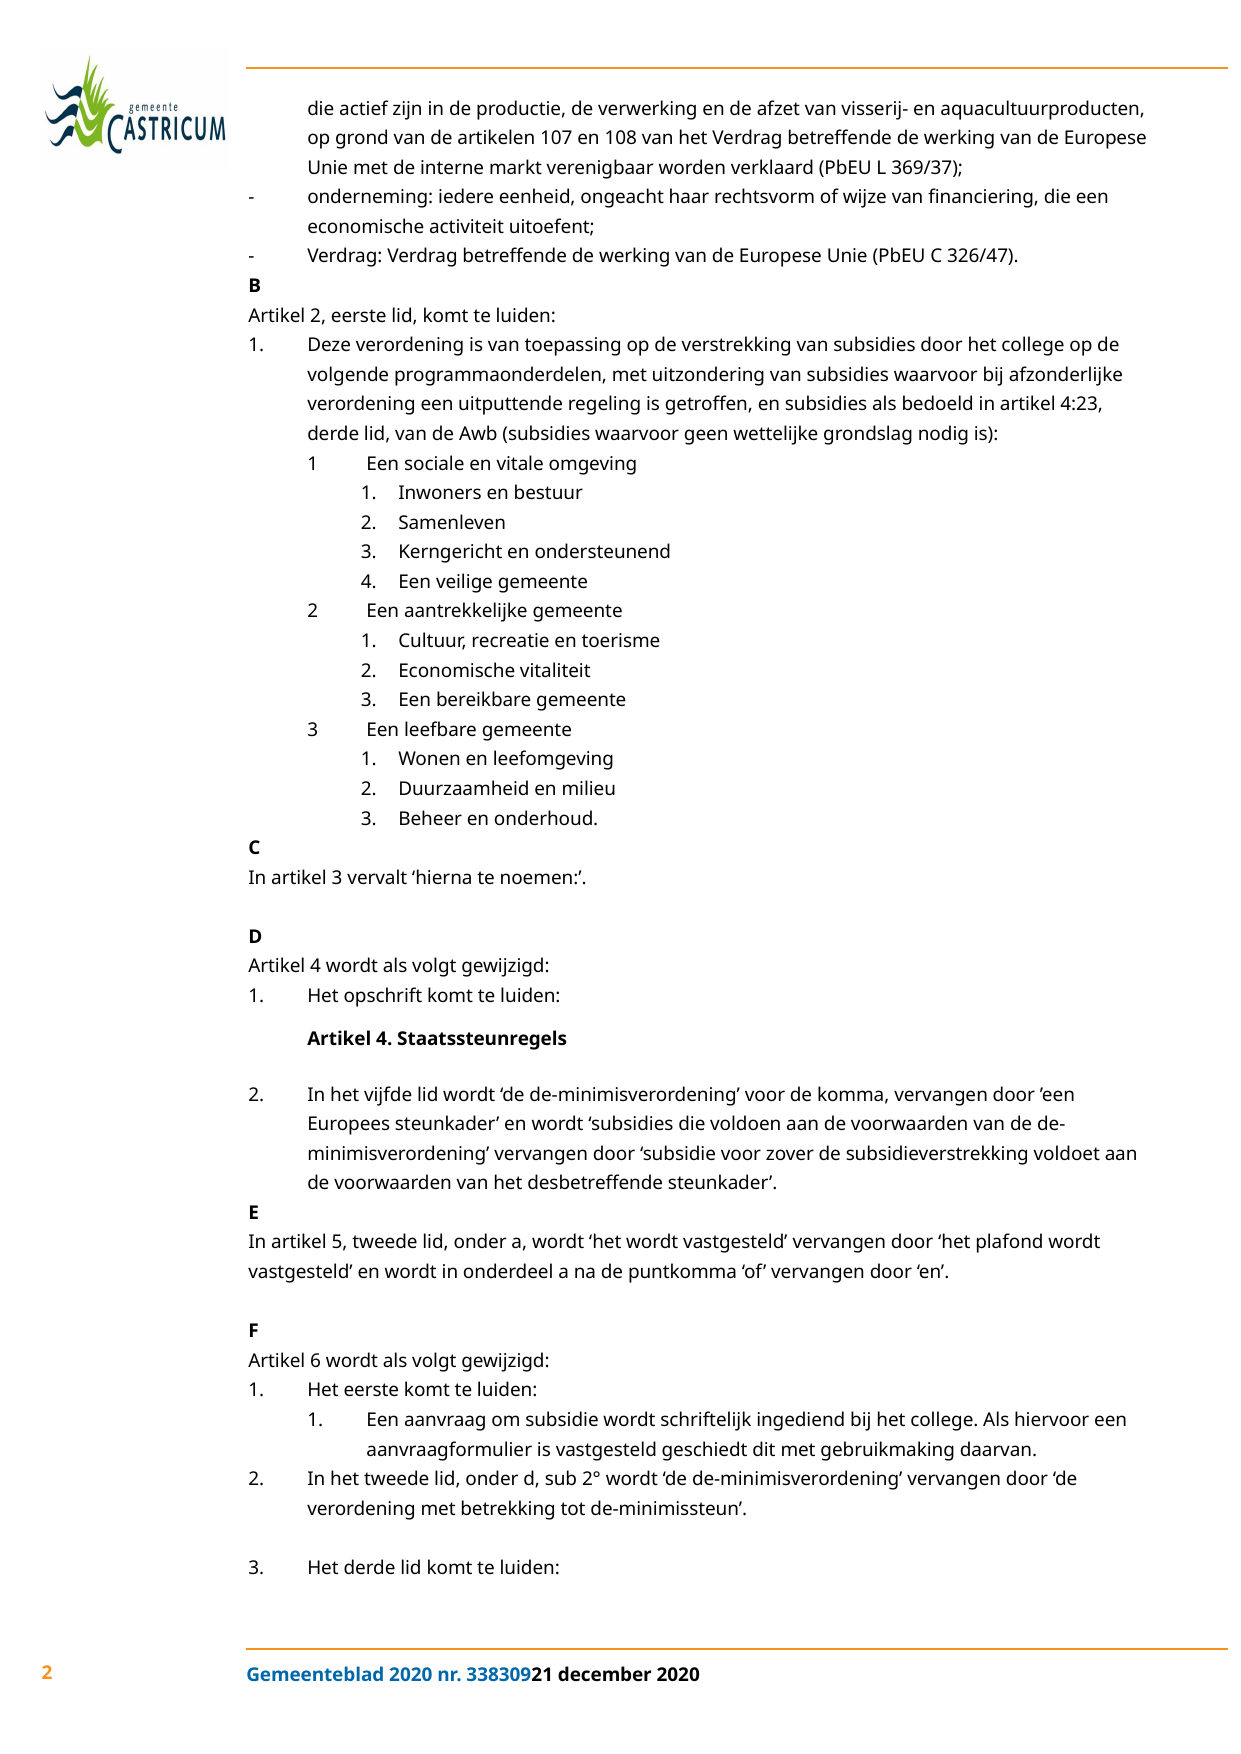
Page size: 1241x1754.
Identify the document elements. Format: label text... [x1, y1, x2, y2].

list Een aantrekkelijke gemeente [307, 598, 1152, 623]
text D [248, 923, 1152, 949]
list Samenleven [361, 509, 1152, 535]
list Inwoners en bestuur [361, 479, 1152, 505]
text In artikel 5, tweede lid, onder a, wordt ‘het wordt vastgesteld’ vervangen door ‘het plafond wordt vastgesteld’ en wordt in onderdeel a na de puntkomma ‘of’ vervangen door ‘en’. [248, 1229, 1152, 1284]
list Cultuur, recreatie en toerisme [361, 627, 1152, 653]
list Een veilige gemeente [361, 568, 1152, 594]
list Een bereikbare gemeente [361, 686, 1152, 712]
list Een aanvraag om subsidie wordt schriftelijk ingediend bij het college. Als hiervoor een aanvraagformulier is vastgesteld geschiedt dit met gebruikmaking daarvan. [307, 1406, 1152, 1461]
text Artikel 2, eerste lid, komt te luiden: [248, 302, 1152, 328]
text E [248, 1199, 1152, 1225]
list In het tweede lid, onder d, sub 2° wordt ‘de de-minimisverordening’ vervangen door ‘de verordening met betrekking tot de-minimissteun’. [248, 1465, 1152, 1521]
list Het derde lid komt te luiden: [248, 1554, 1152, 1580]
list Deze verordening is van toepassing op de verstrekking van subsidies door het college op de volgende programmaonderdelen, met uitzondering van subsidies waarvoor bij afzonderlijke verordening een uitputtende regeling is getroffen, en subsidies als bedoeld in artikel 4:23, derde lid, van de Awb (subsidies waarvoor geen wettelijke grondslag nodig is): [248, 331, 1152, 446]
text Artikel 6 wordt als volgt gewijzigd: [248, 1347, 1152, 1373]
list Wonen en leefomgeving [361, 746, 1152, 771]
list die actief zijn in de productie, de verwerking en de afzet van visserij- en aquacultuurproducten, op grond van de artikelen 107 en 108 van het Verdrag betreffende de werking van de Europese Unie met de interne markt verenigbaar worden verklaard (PbEU L 369/37); [248, 95, 1152, 180]
list Beheer en onderhoud. [361, 805, 1152, 831]
text C [248, 834, 1152, 860]
list Een sociale en vitale omgeving [307, 450, 1152, 476]
text B [248, 272, 1152, 298]
list Het eerste komt te luiden: [248, 1377, 1152, 1402]
text F [248, 1317, 1152, 1343]
text Artikel 4 wordt als volgt gewijzigd: [248, 953, 1152, 978]
list onderneming: iedere eenheid, ongeacht haar rechtsvorm of wijze van financiering, die een economische activiteit uitoefent; [248, 183, 1152, 239]
list In het vijfde lid wordt ‘de de-minimisverordening’ voor de komma, vervangen door ’een Europees steunkader’ en wordt ‘subsidies die voldoen aan de voorwaarden van de de-minimisverordening’ vervangen door ‘subsidie voor zover de subsidieverstrekking voldoet aan de voorwaarden van het desbetreffende steunkader’. [248, 1081, 1152, 1195]
list Economische vitaliteit [361, 657, 1152, 683]
list Duurzaamheid en milieu [361, 775, 1152, 801]
list Een leefbare gemeente [307, 716, 1152, 742]
list Artikel 4. Staatssteunregels [248, 1025, 1152, 1051]
picture [41, 47, 231, 172]
text In artikel 3 vervalt ‘hierna te noemen:’. [248, 864, 1152, 890]
list Verdrag: Verdrag betreffende de werking van de Europese Unie (PbEU C 326/47). [248, 243, 1152, 268]
list Het opschrift komt te luiden: [248, 982, 1152, 1008]
list Kerngericht en ondersteunend [361, 538, 1152, 564]
